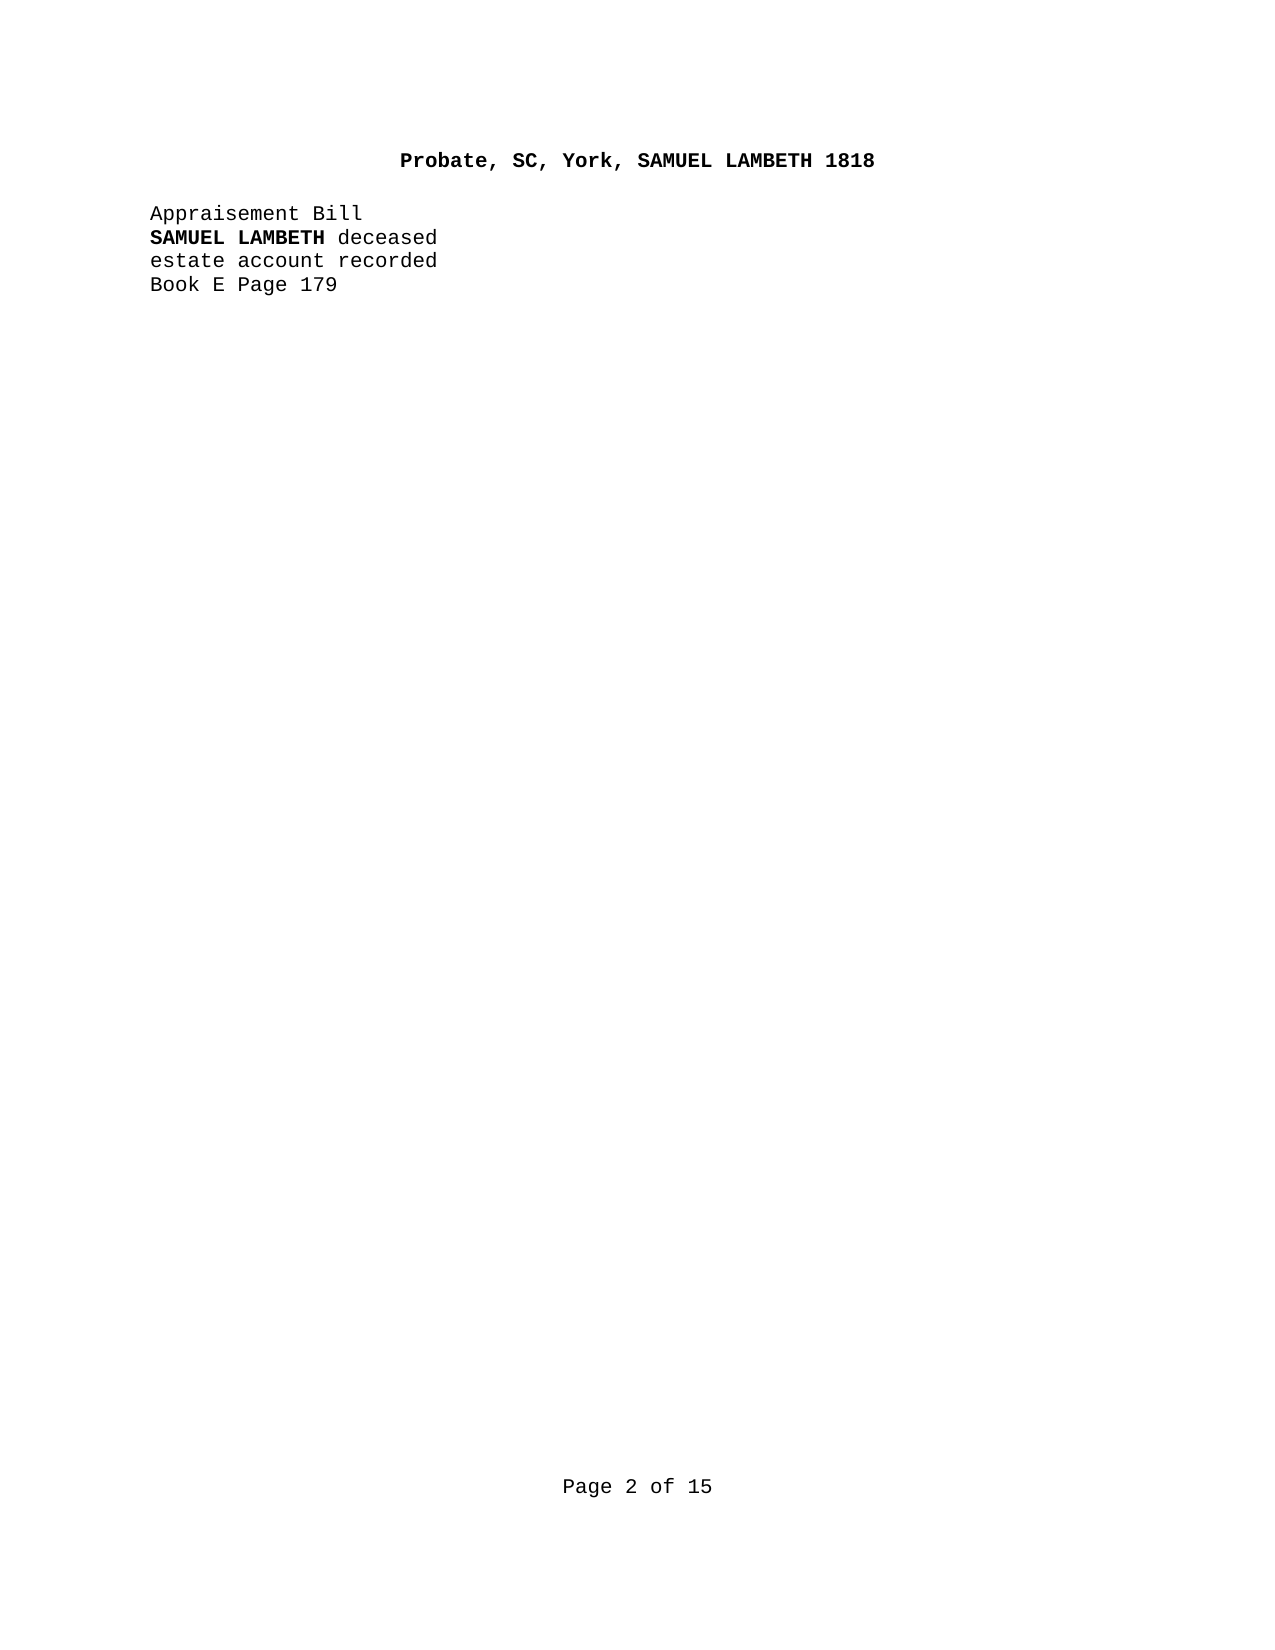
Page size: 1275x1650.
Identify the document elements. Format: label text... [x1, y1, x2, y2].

text Appraisement Bill [150, 203, 1125, 227]
text estate account recorded [150, 250, 1125, 274]
text Book E Page 179 [150, 274, 1125, 298]
text Samuel LAMBETH deceased [150, 227, 1125, 250]
